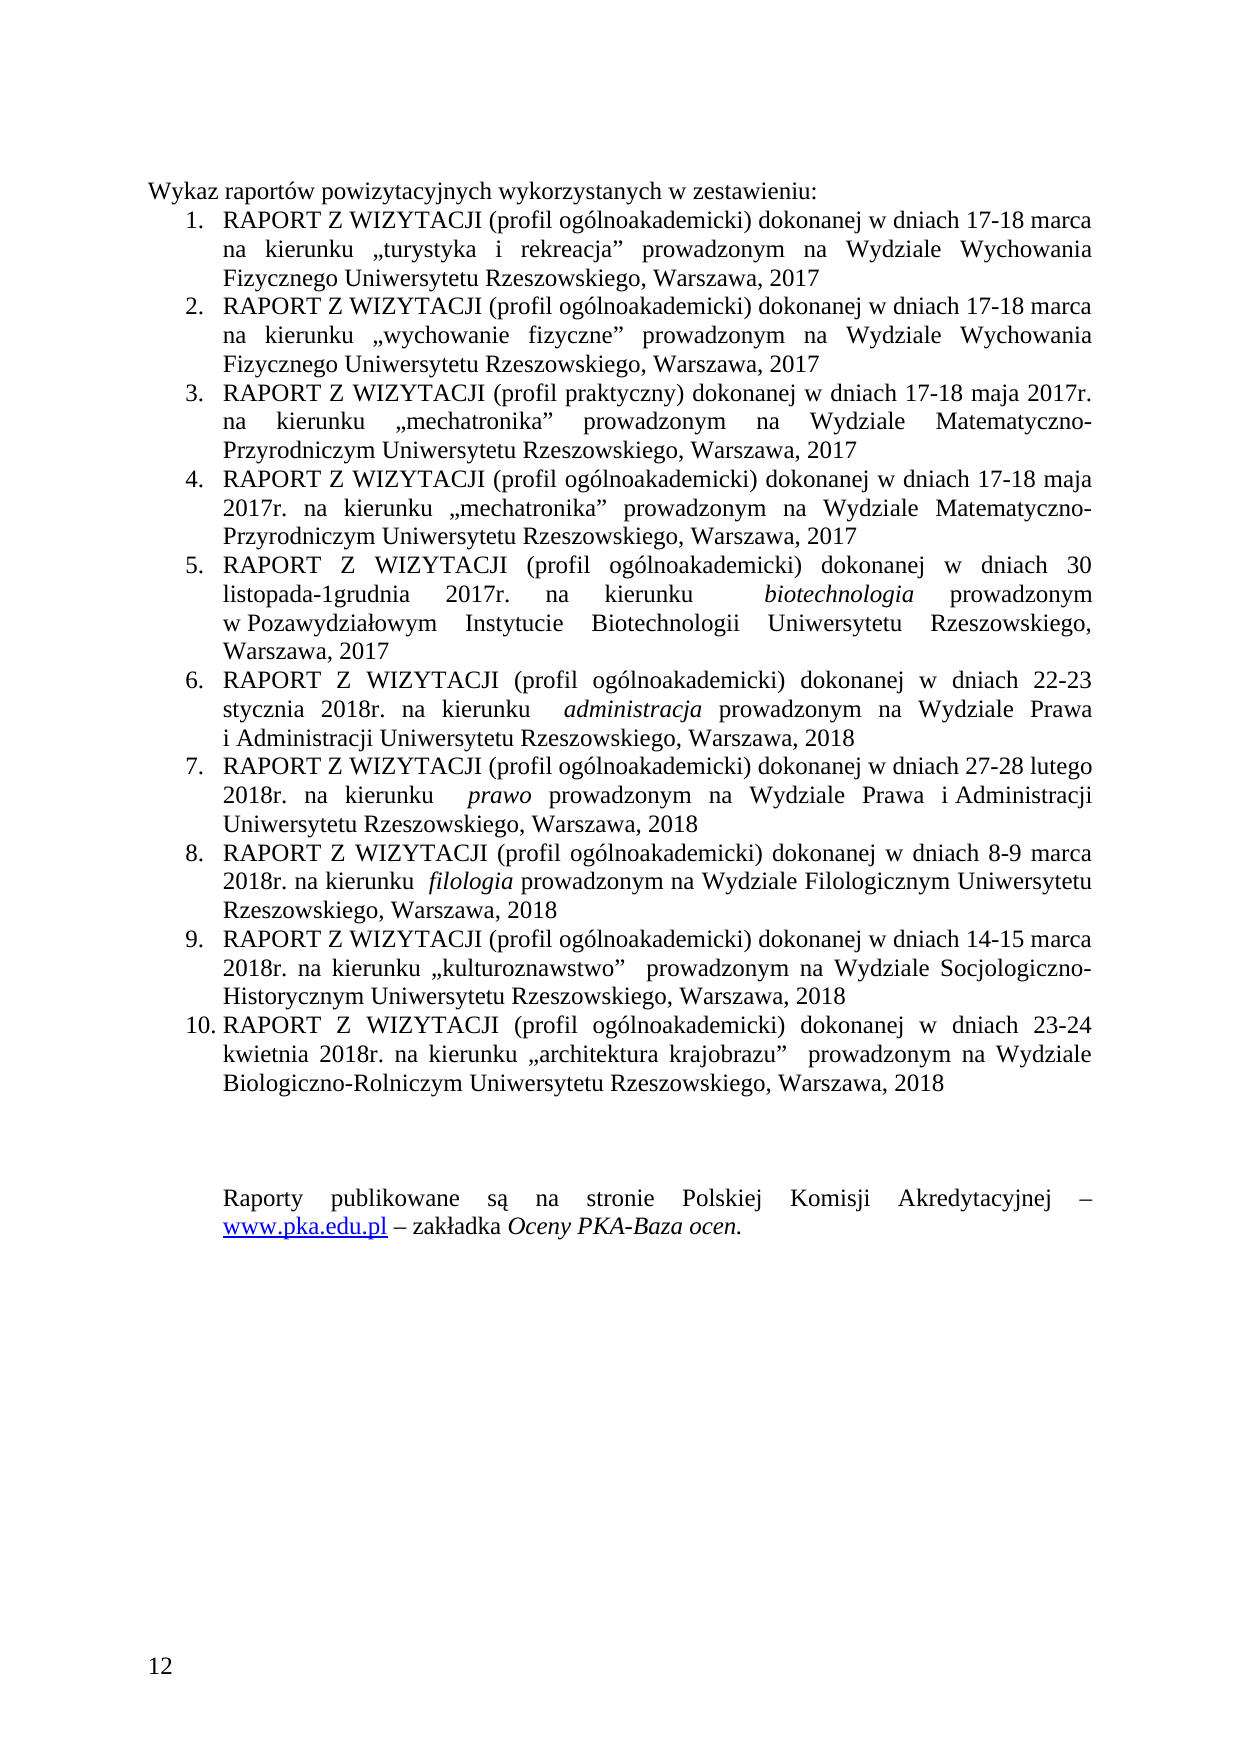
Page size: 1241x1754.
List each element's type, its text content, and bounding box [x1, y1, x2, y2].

list RAPORT Z WIZYTACJI (profil praktyczny) dokonanej w dniach 17-18 maja 2017r. na kierunku „mechatronika” prowadzonym na Wydziale Matematyczno-Przyrodniczym Uniwersytetu Rzeszowskiego, Warszawa, 2017 [185, 378, 1093, 464]
list RAPORT Z WIZYTACJI (profil ogólnoakademicki) dokonanej w dniach 14-15 marca 2018r. na kierunku „kulturoznawstwo” prowadzonym na Wydziale Socjologiczno-Historycznym Uniwersytetu Rzeszowskiego, Warszawa, 2018 [185, 924, 1093, 1010]
list Raporty publikowane są na stronie Polskiej Komisji Akredytacyjnej – www.pka.edu.pl – zakładka Oceny PKA-Baza ocen. [223, 1183, 1093, 1240]
list RAPORT Z WIZYTACJI (profil ogólnoakademicki) dokonanej w dniach 30 listopada-1grudnia 2017r. na kierunku biotechnologia prowadzonym w Pozawydziałowym Instytucie Biotechnologii Uniwersytetu Rzeszowskiego, Warszawa, 2017 [185, 550, 1093, 665]
list RAPORT Z WIZYTACJI (profil ogólnoakademicki) dokonanej w dniach 17-18 marca na kierunku „turystyka i rekreacja” prowadzonym na Wydziale Wychowania Fizycznego Uniwersytetu Rzeszowskiego, Warszawa, 2017 [185, 205, 1093, 291]
list RAPORT Z WIZYTACJI (profil ogólnoakademicki) dokonanej w dniach 17-18 marca na kierunku „wychowanie fizyczne” prowadzonym na Wydziale Wychowania Fizycznego Uniwersytetu Rzeszowskiego, Warszawa, 2017 [185, 291, 1093, 378]
text Wykaz raportów powizytacyjnych wykorzystanych w zestawieniu: [148, 176, 1093, 205]
list RAPORT Z WIZYTACJI (profil ogólnoakademicki) dokonanej w dniach 8-9 marca 2018r. na kierunku filologia prowadzonym na Wydziale Filologicznym Uniwersytetu Rzeszowskiego, Warszawa, 2018 [185, 838, 1093, 924]
list RAPORT Z WIZYTACJI (profil ogólnoakademicki) dokonanej w dniach 23-24 kwietnia 2018r. na kierunku „architektura krajobrazu” prowadzonym na Wydziale Biologiczno-Rolniczym Uniwersytetu Rzeszowskiego, Warszawa, 2018 [185, 1010, 1093, 1096]
list RAPORT Z WIZYTACJI (profil ogólnoakademicki) dokonanej w dniach 27-28 lutego 2018r. na kierunku prawo prowadzonym na Wydziale Prawa i Administracji Uniwersytetu Rzeszowskiego, Warszawa, 2018 [185, 751, 1093, 838]
list RAPORT Z WIZYTACJI (profil ogólnoakademicki) dokonanej w dniach 17-18 maja 2017r. na kierunku „mechatronika” prowadzonym na Wydziale Matematyczno-Przyrodniczym Uniwersytetu Rzeszowskiego, Warszawa, 2017 [185, 464, 1093, 550]
list RAPORT Z WIZYTACJI (profil ogólnoakademicki) dokonanej w dniach 22-23 stycznia 2018r. na kierunku administracja prowadzonym na Wydziale Prawa i Administracji Uniwersytetu Rzeszowskiego, Warszawa, 2018 [185, 665, 1093, 751]
